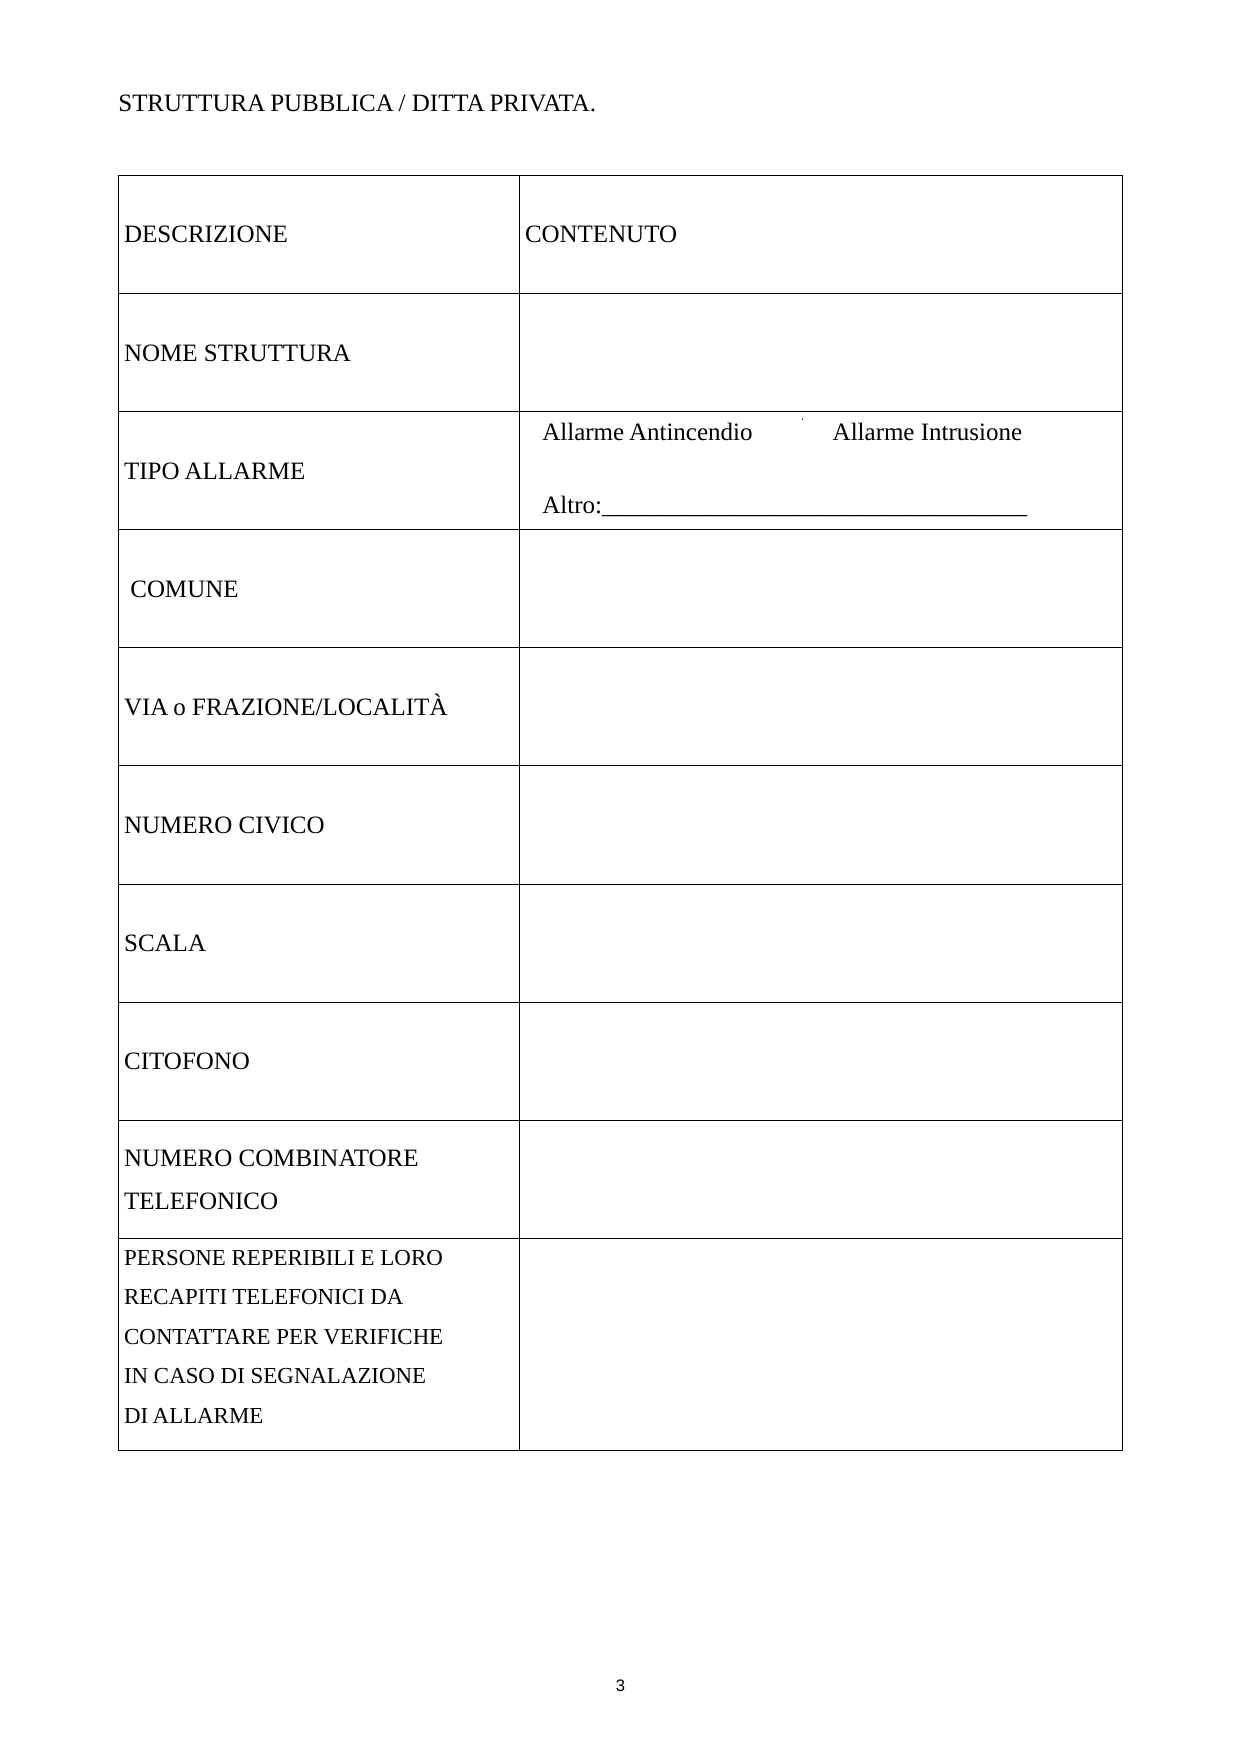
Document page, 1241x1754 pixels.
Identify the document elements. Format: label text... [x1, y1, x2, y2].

table_cell SCALA [119, 885, 519, 1002]
table_cell [520, 530, 1122, 647]
table_header DESCRIZIONE [119, 176, 519, 293]
table_cell [520, 294, 1122, 411]
table_cell [520, 648, 1122, 765]
text STRUTTURA PUBBLICA / DITTA PRIVATA. [118, 88, 1122, 117]
table_cell TIPO ALLARME [119, 412, 519, 529]
table_cell Allarme Antincendio Allarme Intrusione Altro:__________________________________ [520, 412, 1122, 529]
table_header CONTENUTO [520, 176, 1122, 293]
table_cell PERSONE REPERIBILI E LORO RECAPITI TELEFONICI DA CONTATTARE PER VERIFICHE IN CASO DI SEGNALAZIONE DI ALLARME [119, 1239, 519, 1450]
table_cell CITOFONO [119, 1003, 519, 1120]
table_cell NUMERO CIVICO [119, 766, 519, 883]
table_cell [520, 1239, 1122, 1450]
table_cell [520, 766, 1122, 883]
table_cell [520, 1003, 1122, 1120]
table_cell COMUNE [119, 530, 519, 647]
table_cell NUMERO COMBINATORE TELEFONICO [119, 1121, 519, 1238]
table_cell [520, 885, 1122, 1002]
table_cell NOME STRUTTURA [119, 294, 519, 411]
table_cell [520, 1121, 1122, 1238]
table_cell VIA o FRAZIONE/LOCALITÀ [119, 648, 519, 765]
